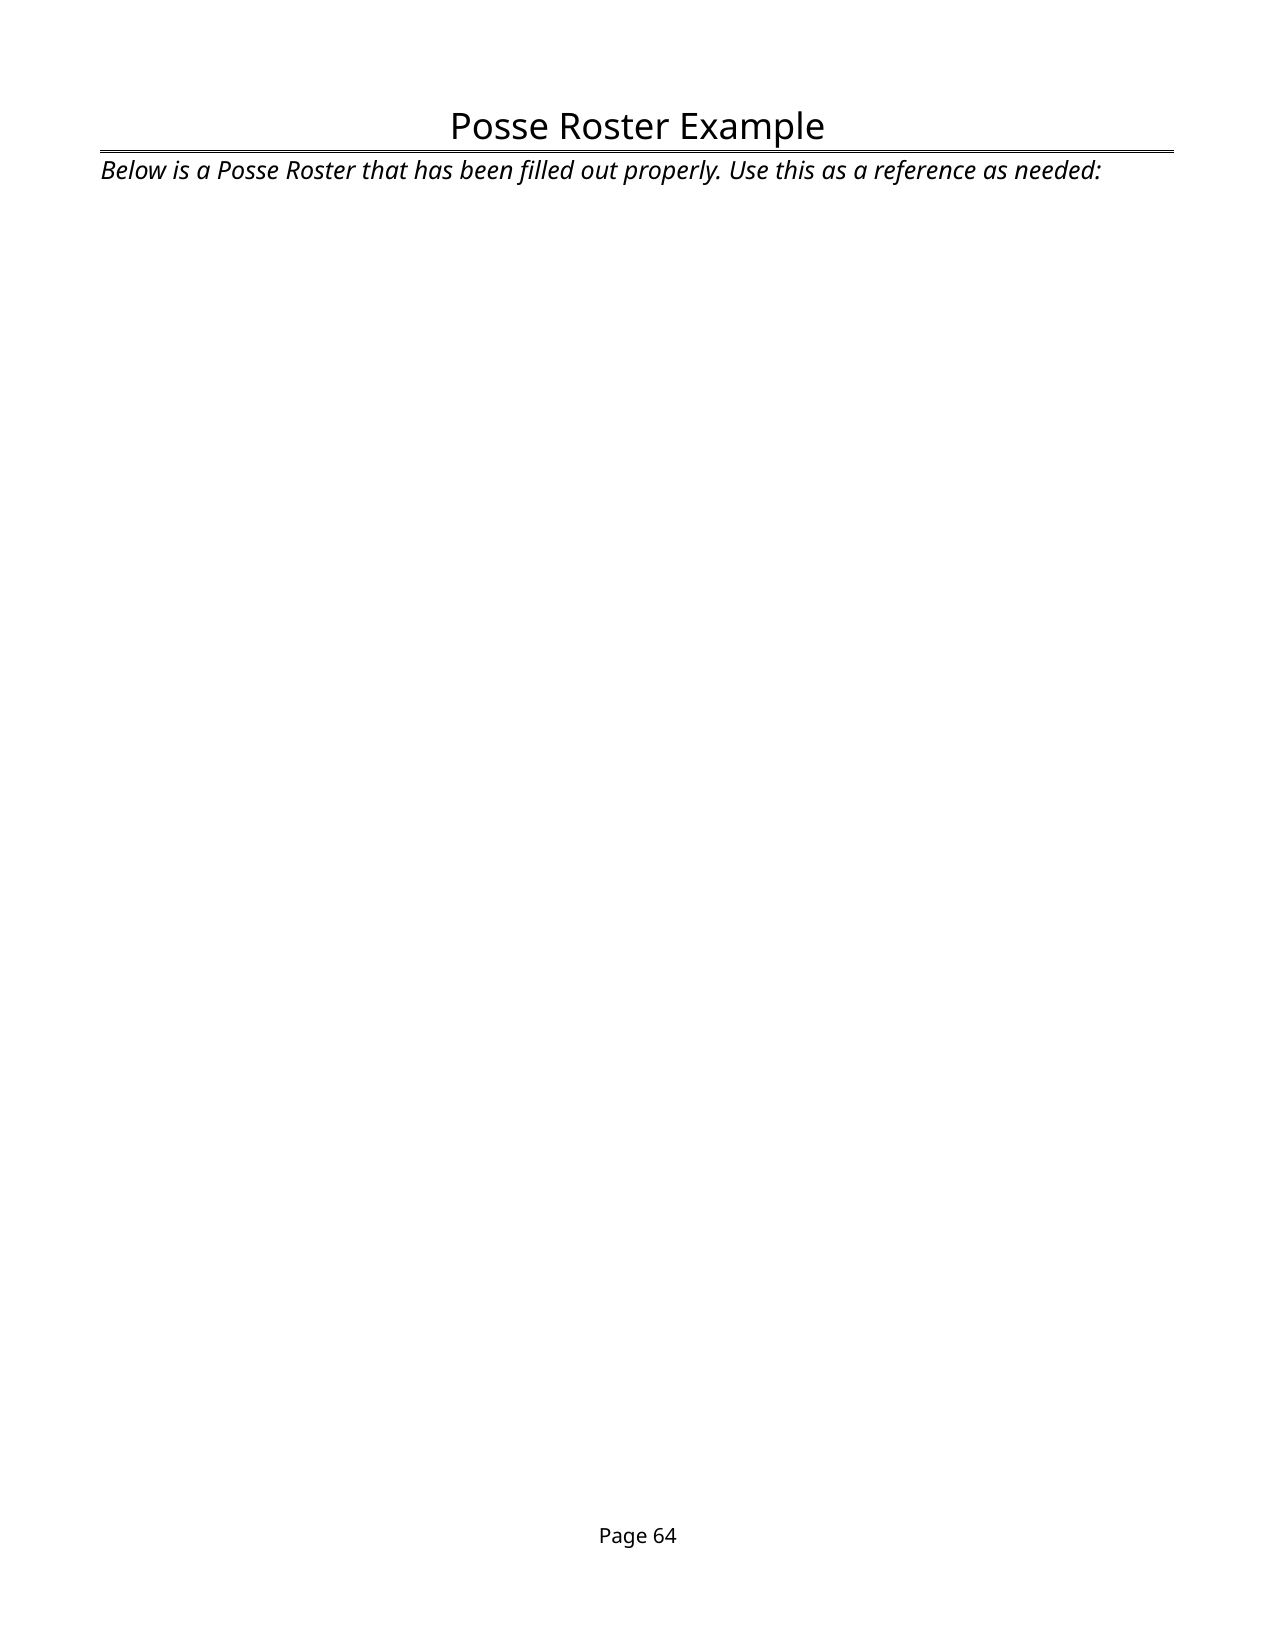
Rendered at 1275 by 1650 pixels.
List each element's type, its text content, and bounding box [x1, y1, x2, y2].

text Below is a Posse Roster that has been filled out properly. Use this as a reference as needed: [100, 153, 1174, 186]
subtitle Posse Roster Example [100, 100, 1174, 150]
